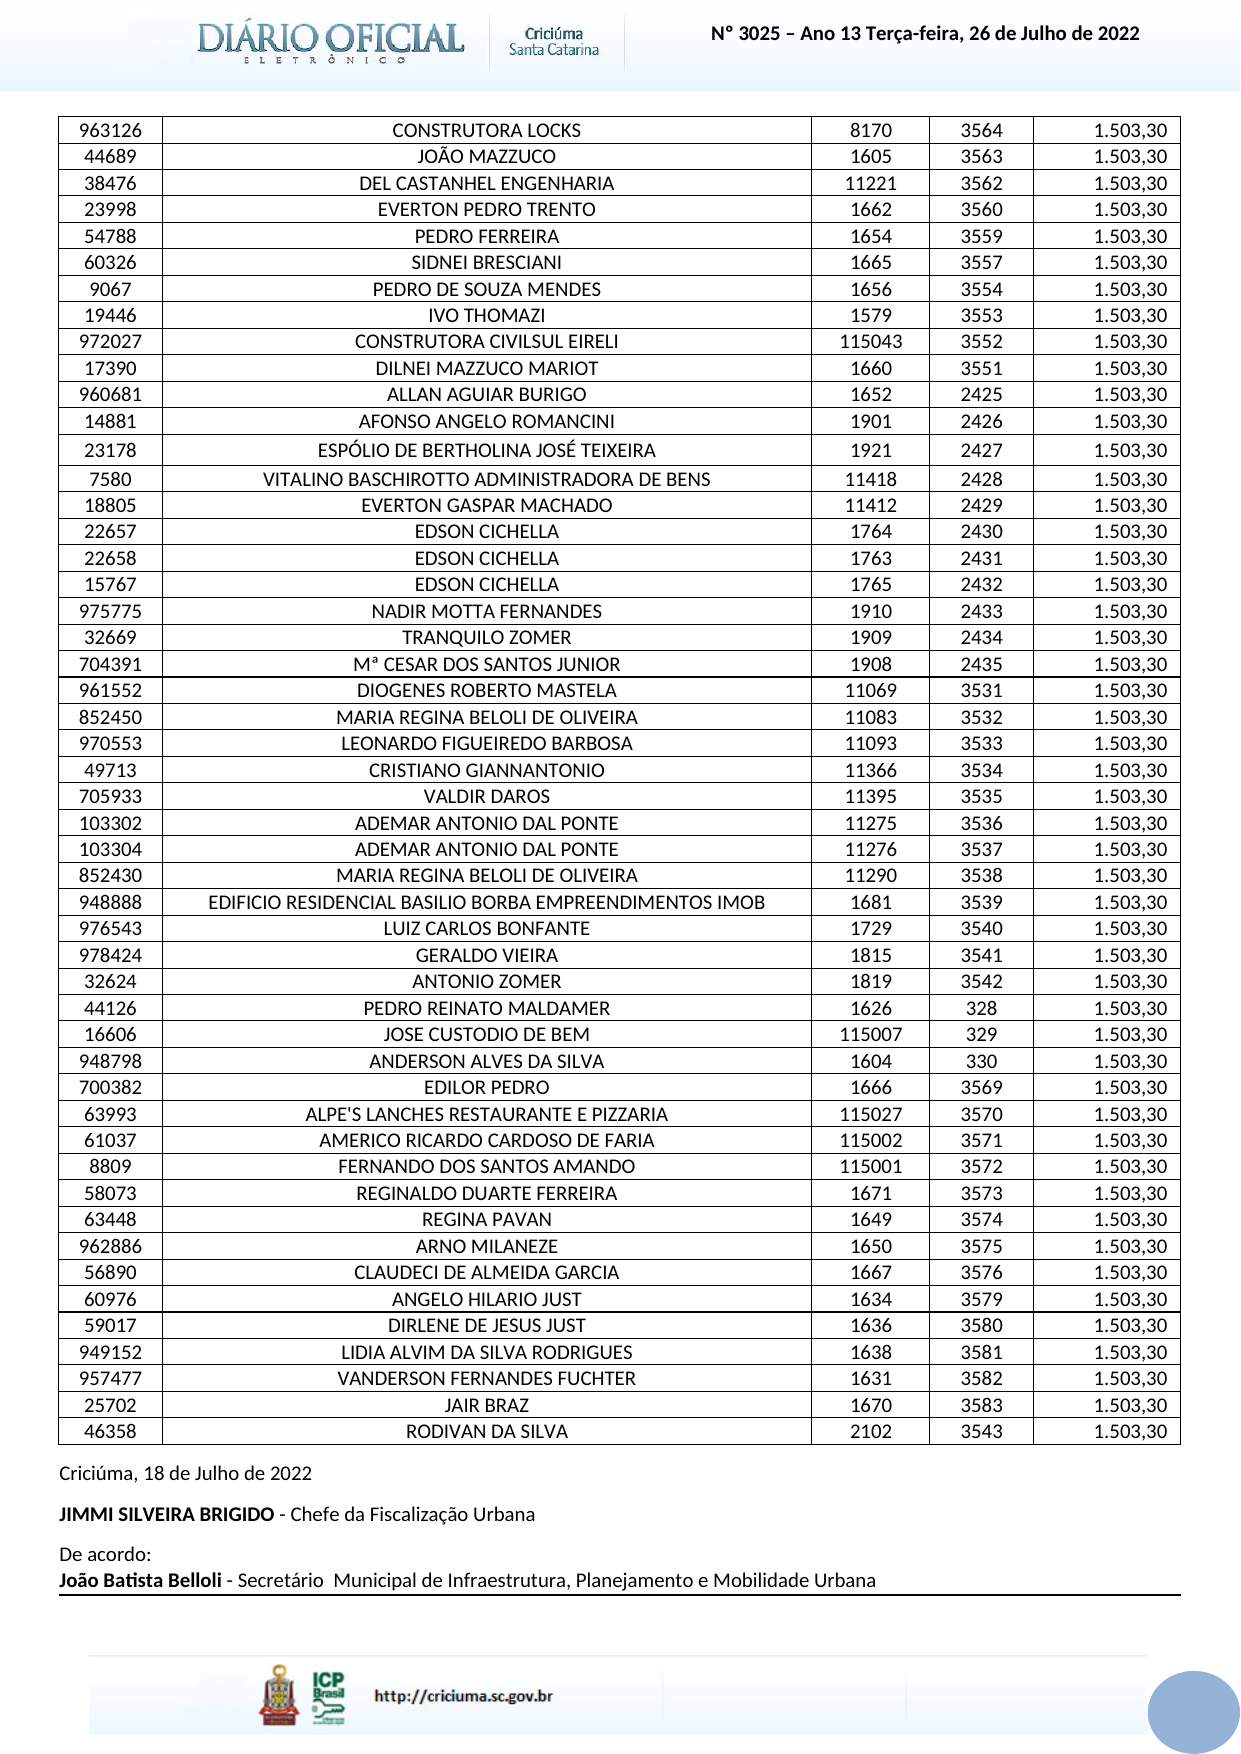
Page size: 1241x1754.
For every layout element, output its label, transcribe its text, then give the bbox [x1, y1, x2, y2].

table_cell 1.503,30 [1034, 1339, 1180, 1364]
table_cell 1.503,30 [1034, 1180, 1180, 1206]
table_cell 1910 [812, 598, 929, 623]
table_cell 22657 [59, 519, 162, 544]
text João Batista Belloli - Secretário Municipal de Infraestrutura, Planejamento e Mobilidade Urbana [59, 1567, 1181, 1594]
table_cell 103302 [59, 810, 162, 835]
table_cell 972027 [59, 329, 162, 354]
table_cell 46358 [59, 1418, 162, 1444]
table_cell PEDRO DE SOUZA MENDES [163, 276, 811, 301]
table_cell FERNANDO DOS SANTOS AMANDO [163, 1154, 811, 1179]
table_cell 3532 [930, 704, 1033, 729]
table_cell 115027 [812, 1101, 929, 1126]
table_cell 11412 [812, 492, 929, 518]
table_cell 1.503,30 [1034, 678, 1180, 703]
table_cell NADIR MOTTA FERNANDES [163, 598, 811, 623]
table_cell 1908 [812, 651, 929, 676]
table_cell 8170 [812, 117, 929, 142]
table_cell JOSE CUSTODIO DE BEM [163, 1021, 811, 1047]
table_cell 1.503,30 [1034, 276, 1180, 301]
table_cell VANDERSON FERNANDES FUCHTER [163, 1365, 811, 1391]
table_cell 115043 [812, 329, 929, 354]
table_cell 3583 [930, 1392, 1033, 1417]
table_cell EDSON CICHELLA [163, 545, 811, 571]
table_cell VITALINO BASCHIROTTO ADMINISTRADORA DE BENS [163, 466, 811, 491]
table_cell 704391 [59, 651, 162, 676]
table_cell 2432 [930, 572, 1033, 597]
table_cell 1.503,30 [1034, 1233, 1180, 1258]
table_cell 3541 [930, 942, 1033, 967]
table_cell 3559 [930, 223, 1033, 248]
table_cell 1901 [812, 408, 929, 433]
table_cell 1.503,30 [1034, 1021, 1180, 1047]
table_cell 1626 [812, 995, 929, 1020]
table_cell 1.503,30 [1034, 757, 1180, 782]
table_cell VALDIR DAROS [163, 783, 811, 809]
table_cell 11418 [812, 466, 929, 491]
table_cell 2102 [812, 1418, 929, 1444]
table_cell LEONARDO FIGUEIREDO BARBOSA [163, 730, 811, 756]
table_cell 1652 [812, 382, 929, 407]
table_cell JAIR BRAZ [163, 1392, 811, 1417]
table_cell AFONSO ANGELO ROMANCINI [163, 408, 811, 433]
table_cell 960681 [59, 382, 162, 407]
table_cell 3557 [930, 249, 1033, 275]
table_cell EDSON CICHELLA [163, 519, 811, 544]
table_cell 3560 [930, 196, 1033, 222]
table_cell 1921 [812, 435, 929, 465]
table_cell 44126 [59, 995, 162, 1020]
table_cell 3533 [930, 730, 1033, 756]
table_cell IVO THOMAZI [163, 302, 811, 328]
table_cell 1665 [812, 249, 929, 275]
table_cell 1.503,30 [1034, 382, 1180, 407]
table_cell 1.503,30 [1034, 1074, 1180, 1100]
table_cell 1.503,30 [1034, 651, 1180, 676]
table_cell 3536 [930, 810, 1033, 835]
table_cell 970553 [59, 730, 162, 756]
table_cell 1.503,30 [1034, 1313, 1180, 1338]
table_cell 1670 [812, 1392, 929, 1417]
table_cell 1.503,30 [1034, 223, 1180, 248]
table_cell 700382 [59, 1074, 162, 1100]
table_cell 2433 [930, 598, 1033, 623]
text Criciúma, 18 de Julho de 2022 [59, 1460, 1181, 1486]
table_cell 56890 [59, 1260, 162, 1285]
table_cell 1579 [812, 302, 929, 328]
table_cell 7580 [59, 466, 162, 491]
table_cell 14881 [59, 408, 162, 433]
table_cell 3552 [930, 329, 1033, 354]
table_cell 3572 [930, 1154, 1033, 1179]
table_cell 16606 [59, 1021, 162, 1047]
table_cell 957477 [59, 1365, 162, 1391]
table_cell 1.503,30 [1034, 196, 1180, 222]
table_cell 2434 [930, 625, 1033, 650]
table_cell 1.503,30 [1034, 625, 1180, 650]
table_cell 61037 [59, 1127, 162, 1153]
table_cell 329 [930, 1021, 1033, 1047]
table_cell 1819 [812, 969, 929, 994]
table_cell 11221 [812, 170, 929, 195]
table_cell 1.503,30 [1034, 170, 1180, 195]
table_cell 1654 [812, 223, 929, 248]
table_cell 1.503,30 [1034, 1207, 1180, 1232]
table_cell 3581 [930, 1339, 1033, 1364]
table_cell 975775 [59, 598, 162, 623]
table_cell 1.503,30 [1034, 1286, 1180, 1311]
table_cell 3576 [930, 1260, 1033, 1285]
table_cell 63993 [59, 1101, 162, 1126]
table_cell 1.503,30 [1034, 1418, 1180, 1444]
table_cell 115002 [812, 1127, 929, 1153]
table_cell ESPÓLIO DE BERTHOLINA JOSÉ TEIXEIRA [163, 435, 811, 465]
table_cell 3551 [930, 355, 1033, 381]
table_cell 23178 [59, 435, 162, 465]
table_cell ANGELO HILARIO JUST [163, 1286, 811, 1311]
table_cell 1.503,30 [1034, 1154, 1180, 1179]
table_cell ARNO MILANEZE [163, 1233, 811, 1258]
table_cell 1.503,30 [1034, 519, 1180, 544]
table_cell 1636 [812, 1313, 929, 1338]
table_cell EDILOR PEDRO [163, 1074, 811, 1100]
table_cell 32624 [59, 969, 162, 994]
table_cell 3569 [930, 1074, 1033, 1100]
table_cell 1.503,30 [1034, 545, 1180, 571]
table_cell 1764 [812, 519, 929, 544]
table_cell 852430 [59, 863, 162, 888]
table_cell 11290 [812, 863, 929, 888]
table_cell 1763 [812, 545, 929, 571]
table_cell 3582 [930, 1365, 1033, 1391]
table_cell 1649 [812, 1207, 929, 1232]
table_cell 961552 [59, 678, 162, 703]
table_cell TRANQUILO ZOMER [163, 625, 811, 650]
table_cell ADEMAR ANTONIO DAL PONTE [163, 810, 811, 835]
table_cell 2431 [930, 545, 1033, 571]
table_cell EVERTON PEDRO TRENTO [163, 196, 811, 222]
table_cell 63448 [59, 1207, 162, 1232]
table_cell 1.503,30 [1034, 995, 1180, 1020]
table_cell 852450 [59, 704, 162, 729]
table_cell MARIA REGINA BELOLI DE OLIVEIRA [163, 704, 811, 729]
table_cell MARIA REGINA BELOLI DE OLIVEIRA [163, 863, 811, 888]
table_cell CRISTIANO GIANNANTONIO [163, 757, 811, 782]
table_cell 1.503,30 [1034, 704, 1180, 729]
table_cell 3539 [930, 889, 1033, 914]
table_cell 19446 [59, 302, 162, 328]
table_cell 1.503,30 [1034, 435, 1180, 465]
table_cell 1681 [812, 889, 929, 914]
table_cell 1765 [812, 572, 929, 597]
table_cell 1671 [812, 1180, 929, 1206]
table_cell 978424 [59, 942, 162, 967]
table_cell 103304 [59, 836, 162, 862]
table_cell 1.503,30 [1034, 1392, 1180, 1417]
table_cell 49713 [59, 757, 162, 782]
table_cell SIDNEI BRESCIANI [163, 249, 811, 275]
table_cell 3540 [930, 916, 1033, 941]
table_cell 1.503,30 [1034, 598, 1180, 623]
table_cell 328 [930, 995, 1033, 1020]
table_cell 1662 [812, 196, 929, 222]
table_cell ADEMAR ANTONIO DAL PONTE [163, 836, 811, 862]
table_cell 2426 [930, 408, 1033, 433]
table_cell 115001 [812, 1154, 929, 1179]
table_cell 18805 [59, 492, 162, 518]
table_cell 1.503,30 [1034, 466, 1180, 491]
table_cell 1.503,30 [1034, 249, 1180, 275]
table_cell Mª CESAR DOS SANTOS JUNIOR [163, 651, 811, 676]
table_cell 59017 [59, 1313, 162, 1338]
table_cell REGINA PAVAN [163, 1207, 811, 1232]
table_cell 3534 [930, 757, 1033, 782]
table_cell 1.503,30 [1034, 302, 1180, 328]
table_cell 3564 [930, 117, 1033, 142]
table_cell 1631 [812, 1365, 929, 1391]
table_cell 11083 [812, 704, 929, 729]
table_cell 15767 [59, 572, 162, 597]
table_cell 2425 [930, 382, 1033, 407]
table_cell 1.503,30 [1034, 889, 1180, 914]
table_cell PEDRO FERREIRA [163, 223, 811, 248]
table_cell 1.503,30 [1034, 144, 1180, 169]
table_cell 976543 [59, 916, 162, 941]
table_cell 1634 [812, 1286, 929, 1311]
table_cell 1.503,30 [1034, 1260, 1180, 1285]
table_cell ANTONIO ZOMER [163, 969, 811, 994]
table_cell 1638 [812, 1339, 929, 1364]
table_cell LUIZ CARLOS BONFANTE [163, 916, 811, 941]
table_cell 962886 [59, 1233, 162, 1258]
table_cell 22658 [59, 545, 162, 571]
table_cell 11275 [812, 810, 929, 835]
table_cell 3575 [930, 1233, 1033, 1258]
table_cell 11069 [812, 678, 929, 703]
table_cell 1.503,30 [1034, 942, 1180, 967]
table_cell 1.503,30 [1034, 1048, 1180, 1073]
table_cell CONSTRUTORA CIVILSUL EIRELI [163, 329, 811, 354]
table_cell REGINALDO DUARTE FERREIRA [163, 1180, 811, 1206]
table_cell 1.503,30 [1034, 117, 1180, 142]
table_cell 2435 [930, 651, 1033, 676]
table_cell 3543 [930, 1418, 1033, 1444]
table_cell 60326 [59, 249, 162, 275]
table_cell 3562 [930, 170, 1033, 195]
table_cell RODIVAN DA SILVA [163, 1418, 811, 1444]
table_cell 11366 [812, 757, 929, 782]
table_cell DIOGENES ROBERTO MASTELA [163, 678, 811, 703]
table_cell 949152 [59, 1339, 162, 1364]
table_cell EDIFICIO RESIDENCIAL BASILIO BORBA EMPREENDIMENTOS IMOB [163, 889, 811, 914]
table_cell LIDIA ALVIM DA SILVA RODRIGUES [163, 1339, 811, 1364]
table_cell EVERTON GASPAR MACHADO [163, 492, 811, 518]
table_cell 1.503,30 [1034, 916, 1180, 941]
table_cell 1667 [812, 1260, 929, 1285]
table_cell 1909 [812, 625, 929, 650]
table_cell 1.503,30 [1034, 1101, 1180, 1126]
table_cell ALPE'S LANCHES RESTAURANTE E PIZZARIA [163, 1101, 811, 1126]
table_cell 2429 [930, 492, 1033, 518]
table_cell 1.503,30 [1034, 730, 1180, 756]
table_cell 3574 [930, 1207, 1033, 1232]
table_cell 11276 [812, 836, 929, 862]
table_cell 3535 [930, 783, 1033, 809]
table_cell 1.503,30 [1034, 492, 1180, 518]
table_cell 3553 [930, 302, 1033, 328]
table_cell 11395 [812, 783, 929, 809]
table_cell 32669 [59, 625, 162, 650]
table_cell 1650 [812, 1233, 929, 1258]
table_cell 3580 [930, 1313, 1033, 1338]
table_cell 330 [930, 1048, 1033, 1073]
table_cell 3554 [930, 276, 1033, 301]
table_cell PEDRO REINATO MALDAMER [163, 995, 811, 1020]
table_cell 3537 [930, 836, 1033, 862]
table_cell 1.503,30 [1034, 836, 1180, 862]
table_cell 2428 [930, 466, 1033, 491]
table_cell 1.503,30 [1034, 969, 1180, 994]
text De acordo: [59, 1542, 1181, 1567]
table_cell 115007 [812, 1021, 929, 1047]
table_cell 38476 [59, 170, 162, 195]
table_cell CONSTRUTORA LOCKS [163, 117, 811, 142]
table_cell 1604 [812, 1048, 929, 1073]
table_cell 9067 [59, 276, 162, 301]
table_cell DEL CASTANHEL ENGENHARIA [163, 170, 811, 195]
table_cell 11093 [812, 730, 929, 756]
table_cell 1660 [812, 355, 929, 381]
table_cell 60976 [59, 1286, 162, 1311]
table_cell 1.503,30 [1034, 783, 1180, 809]
table_cell ANDERSON ALVES DA SILVA [163, 1048, 811, 1073]
table_cell 1605 [812, 144, 929, 169]
table_cell 1729 [812, 916, 929, 941]
table_cell DIRLENE DE JESUS JUST [163, 1313, 811, 1338]
table_cell 1.503,30 [1034, 329, 1180, 354]
table_cell 1666 [812, 1074, 929, 1100]
table_cell EDSON CICHELLA [163, 572, 811, 597]
text JIMMI SILVEIRA BRIGIDO - Chefe da Fiscalização Urbana [59, 1501, 1181, 1526]
table_cell ALLAN AGUIAR BURIGO [163, 382, 811, 407]
table_cell 1.503,30 [1034, 810, 1180, 835]
table_cell 3538 [930, 863, 1033, 888]
table_cell GERALDO VIEIRA [163, 942, 811, 967]
table_cell CLAUDECI DE ALMEIDA GARCIA [163, 1260, 811, 1285]
table_cell 3542 [930, 969, 1033, 994]
table_cell 1.503,30 [1034, 1365, 1180, 1391]
table_cell 3571 [930, 1127, 1033, 1153]
table_cell 1.503,30 [1034, 408, 1180, 433]
table_cell 2427 [930, 435, 1033, 465]
table_cell 3579 [930, 1286, 1033, 1311]
table_cell 1.503,30 [1034, 572, 1180, 597]
table_cell 948798 [59, 1048, 162, 1073]
table_cell 963126 [59, 117, 162, 142]
table_cell 25702 [59, 1392, 162, 1417]
table_cell 17390 [59, 355, 162, 381]
table_cell 1.503,30 [1034, 1127, 1180, 1153]
table_cell 44689 [59, 144, 162, 169]
table_cell 3573 [930, 1180, 1033, 1206]
table_cell 23998 [59, 196, 162, 222]
table_cell DILNEI MAZZUCO MARIOT [163, 355, 811, 381]
table_cell 1815 [812, 942, 929, 967]
table_cell 54788 [59, 223, 162, 248]
table_cell 2430 [930, 519, 1033, 544]
table_cell 3563 [930, 144, 1033, 169]
table_cell 58073 [59, 1180, 162, 1206]
table_cell 8809 [59, 1154, 162, 1179]
table_cell JOÃO MAZZUCO [163, 144, 811, 169]
table_cell 705933 [59, 783, 162, 809]
table_cell 1.503,30 [1034, 863, 1180, 888]
table_cell 3570 [930, 1101, 1033, 1126]
table_cell AMERICO RICARDO CARDOSO DE FARIA [163, 1127, 811, 1153]
table_cell 1656 [812, 276, 929, 301]
table_cell 1.503,30 [1034, 355, 1180, 381]
table_cell 948888 [59, 889, 162, 914]
table_cell 3531 [930, 678, 1033, 703]
